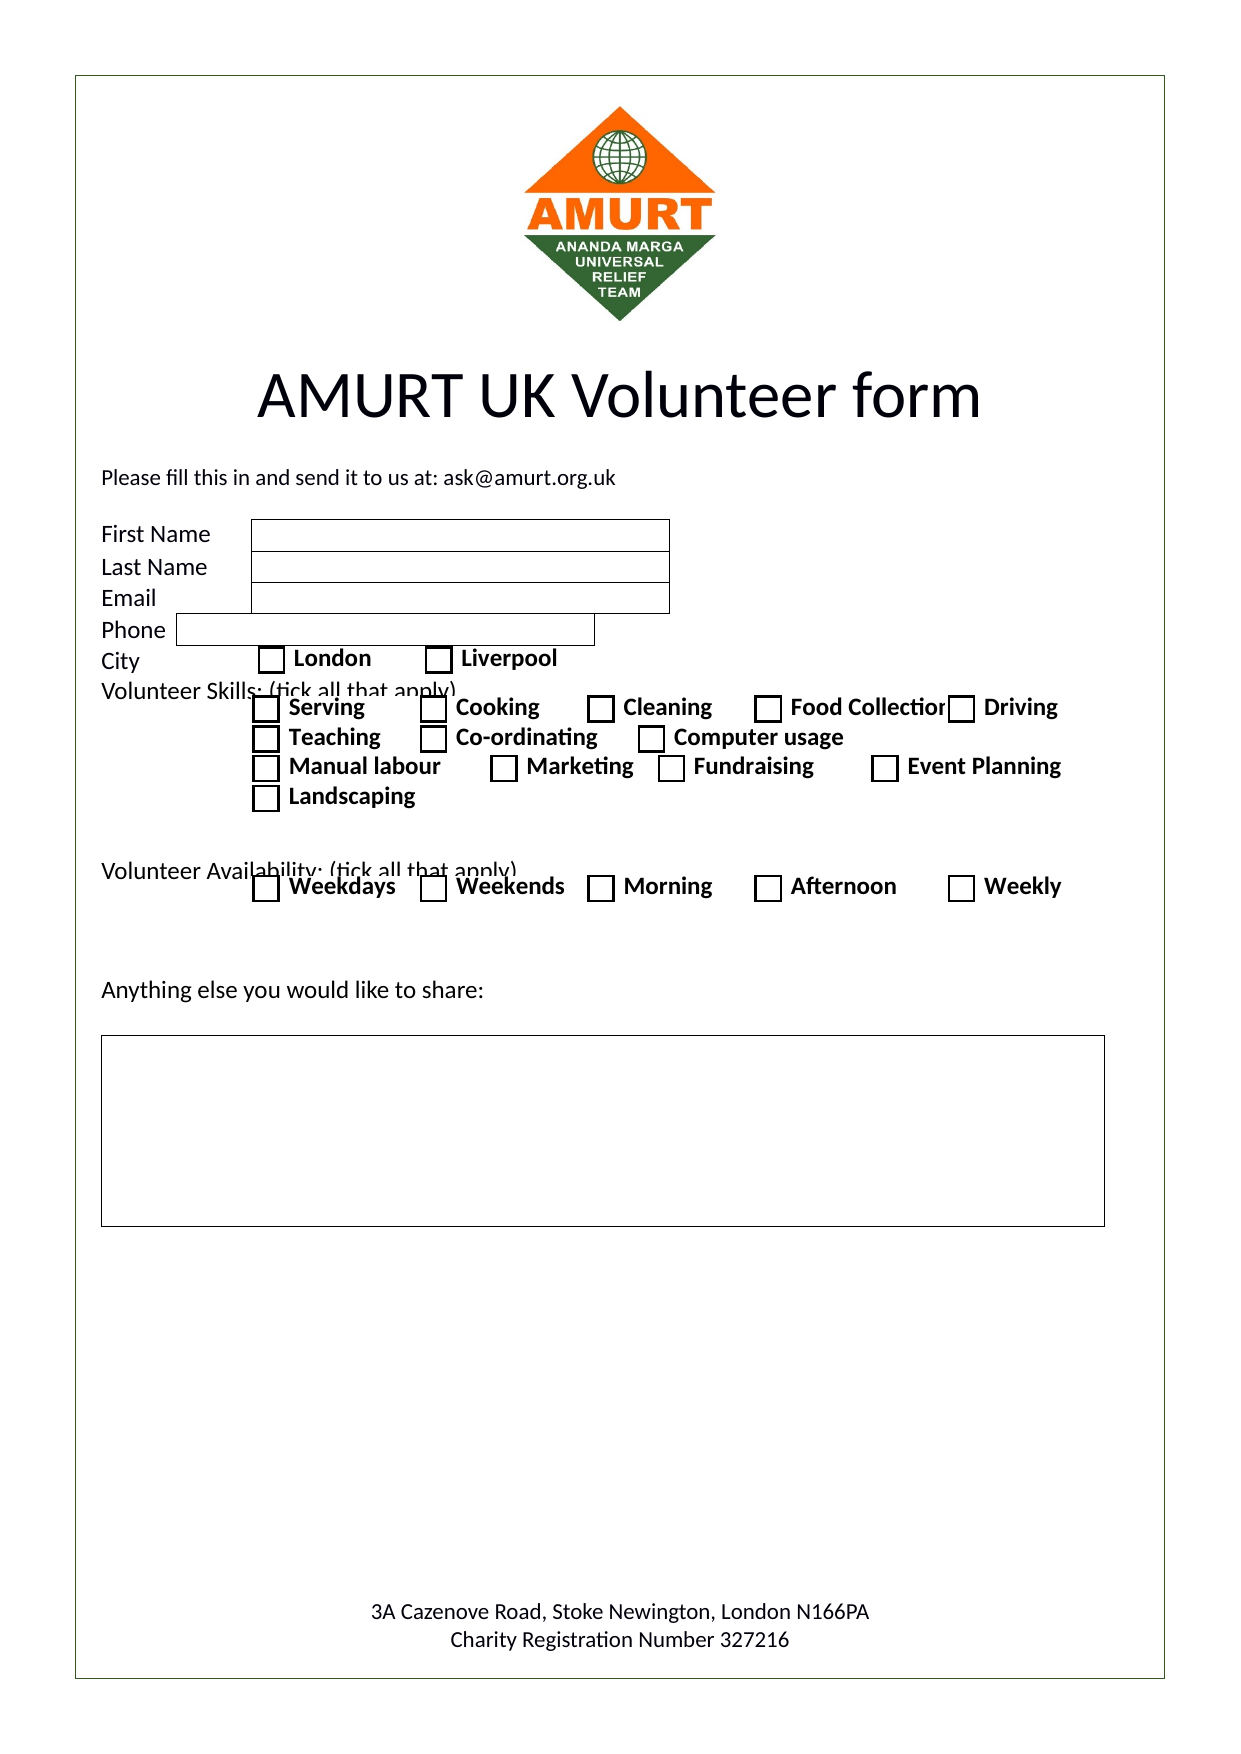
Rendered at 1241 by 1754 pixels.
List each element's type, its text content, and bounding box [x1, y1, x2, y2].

text Please fill this in and send it to us at: ask@amurt.org.uk [101, 463, 1139, 491]
text Anything else you would like to share: [101, 975, 1139, 1005]
text Phone [101, 613, 176, 645]
text [670, 551, 1139, 582]
text AMURT UK Volunteer form [101, 353, 1139, 434]
text [670, 582, 1139, 613]
text [595, 613, 1139, 645]
text Volunteer Availability: (tick all that apply) [101, 855, 1139, 885]
text Volunteer Skills: (tick all that apply) [101, 675, 1139, 706]
text City [101, 645, 1139, 675]
text Last Name [101, 551, 251, 582]
text First Name [101, 519, 251, 551]
picture [517, 102, 723, 325]
text Email [101, 582, 251, 613]
text [670, 519, 1139, 551]
